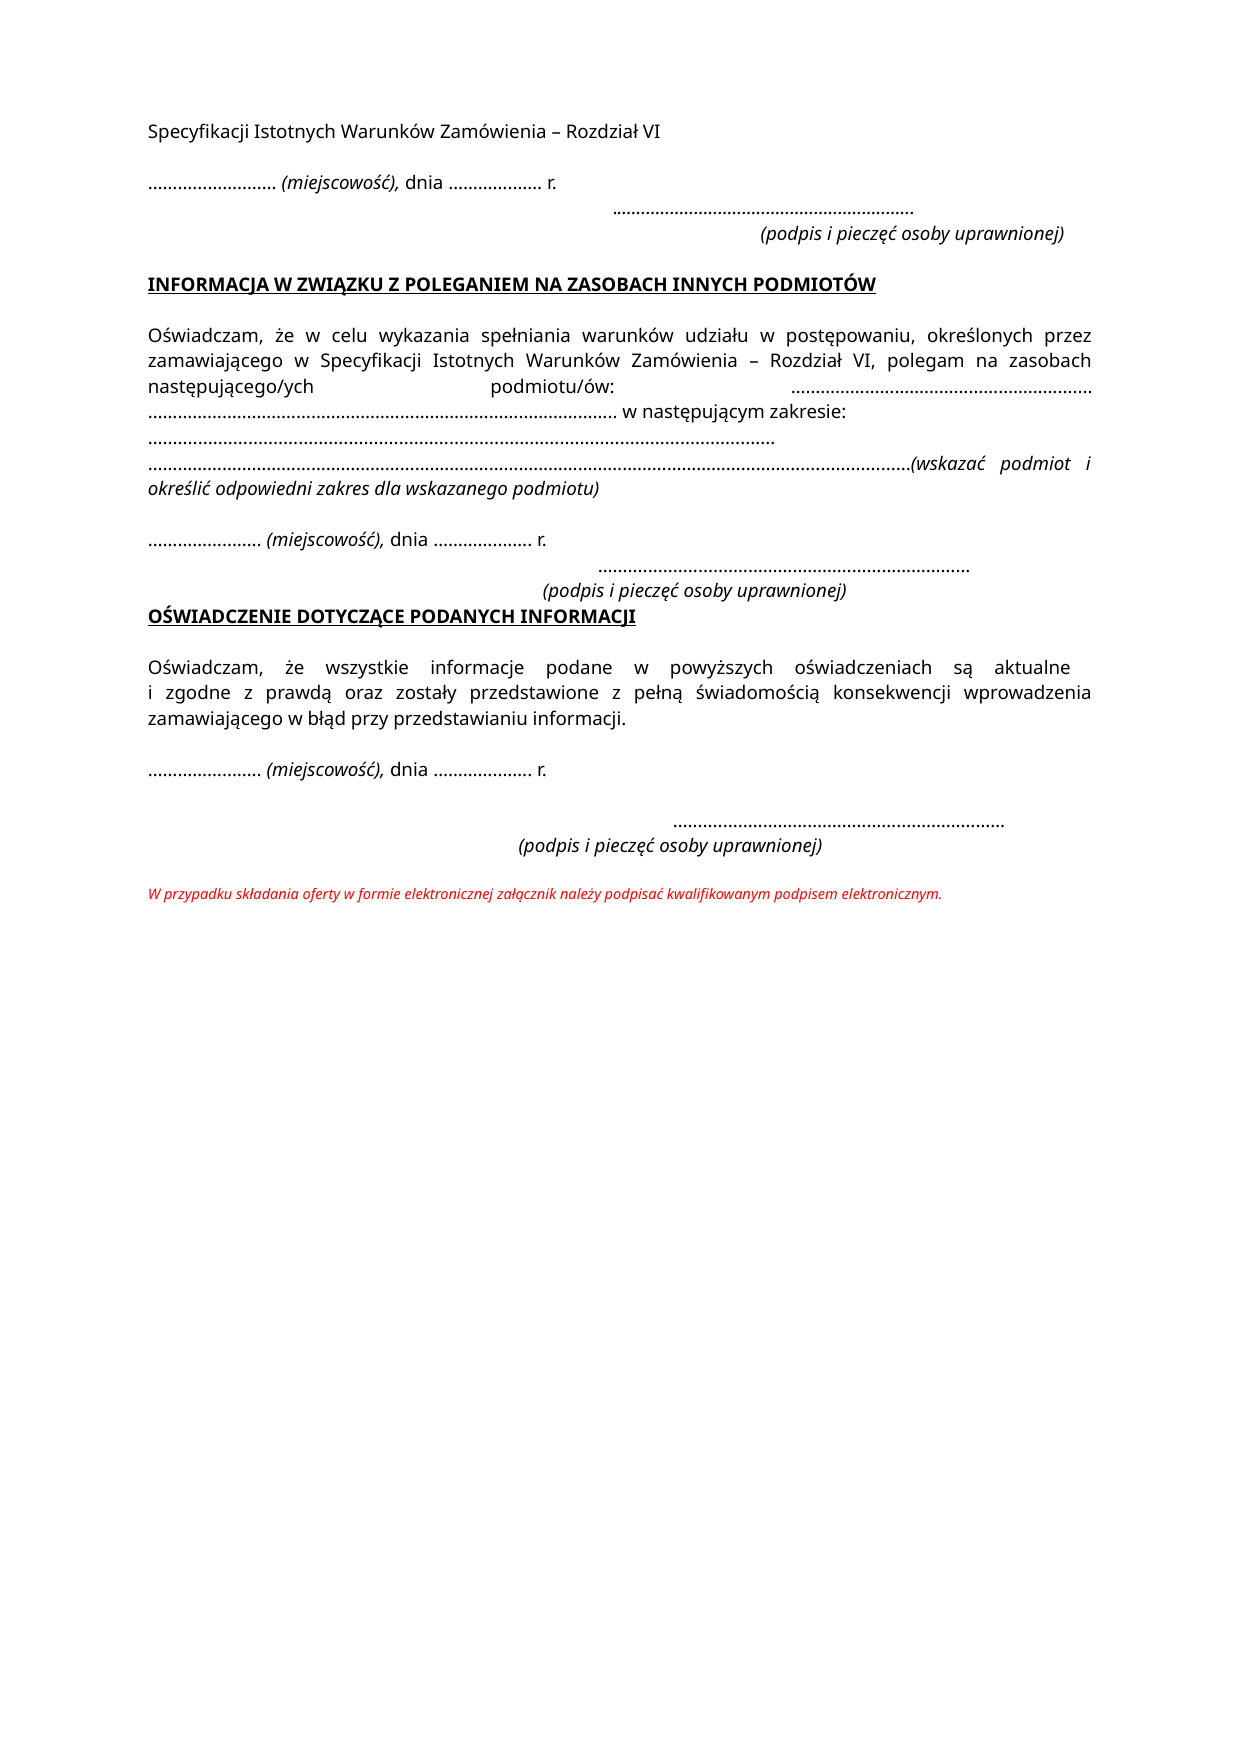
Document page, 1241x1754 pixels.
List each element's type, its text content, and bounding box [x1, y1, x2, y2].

text …........................………………………………………… [148, 552, 1093, 577]
text Oświadczam, że wszystkie informacje podane w powyższych oświadczeniach są aktualne i zgodne z prawdą oraz zostały przedstawione z pełną świadomością konsekwencji wprowadzenia zamawiającego w błąd przy przedstawianiu informacji. [148, 654, 1093, 731]
text W przypadku składania oferty w formie elektronicznej załącznik należy podpisać kwalifikowanym podpisem elektronicznym. [148, 884, 1093, 904]
text Specyfikacji Istotnych Warunków Zamówienia – Rozdział VI [148, 118, 1093, 144]
text …………….……. (miejscowość), dnia ………….……. r. [148, 526, 1093, 552]
text (podpis i pieczęć osoby uprawnionej) [148, 577, 1093, 603]
text ………...…….……. (miejscowość), dnia ………….…… r. [148, 169, 1093, 195]
text INFORMACJA W ZWIĄZKU Z POLEGANIEM NA ZASOBACH INNYCH PODMIOTÓW [148, 271, 1093, 297]
text (podpis i pieczęć osoby uprawnionej) [148, 833, 1093, 858]
text ............................................................... [148, 195, 1093, 220]
text …............…………………………....……………… [148, 807, 1093, 833]
text OŚWIADCZENIE DOTYCZĄCE PODANYCH INFORMACJI [148, 603, 1093, 628]
text Oświadczam, że w celu wykazania spełniania warunków udziału w postępowaniu, określonych przez zamawiającego w Specyfikacji Istotnych Warunków Zamówienia – Rozdział VI, polegam na zasobach następującego/ych podmiotu/ów: ……………………………………………….......………………………………………………………………………………….. w następującym zakresie: [148, 322, 1093, 424]
text …..........................................................................................................................………………………………………………………………………………………………………………….........................(wskazać podmiot i określić odpowiedni zakres dla wskazanego podmiotu) [148, 424, 1093, 501]
text …………….……. (miejscowość), dnia ………….……. r. [148, 756, 1093, 782]
text (podpis i pieczęć osoby uprawnionej) [148, 220, 1093, 246]
